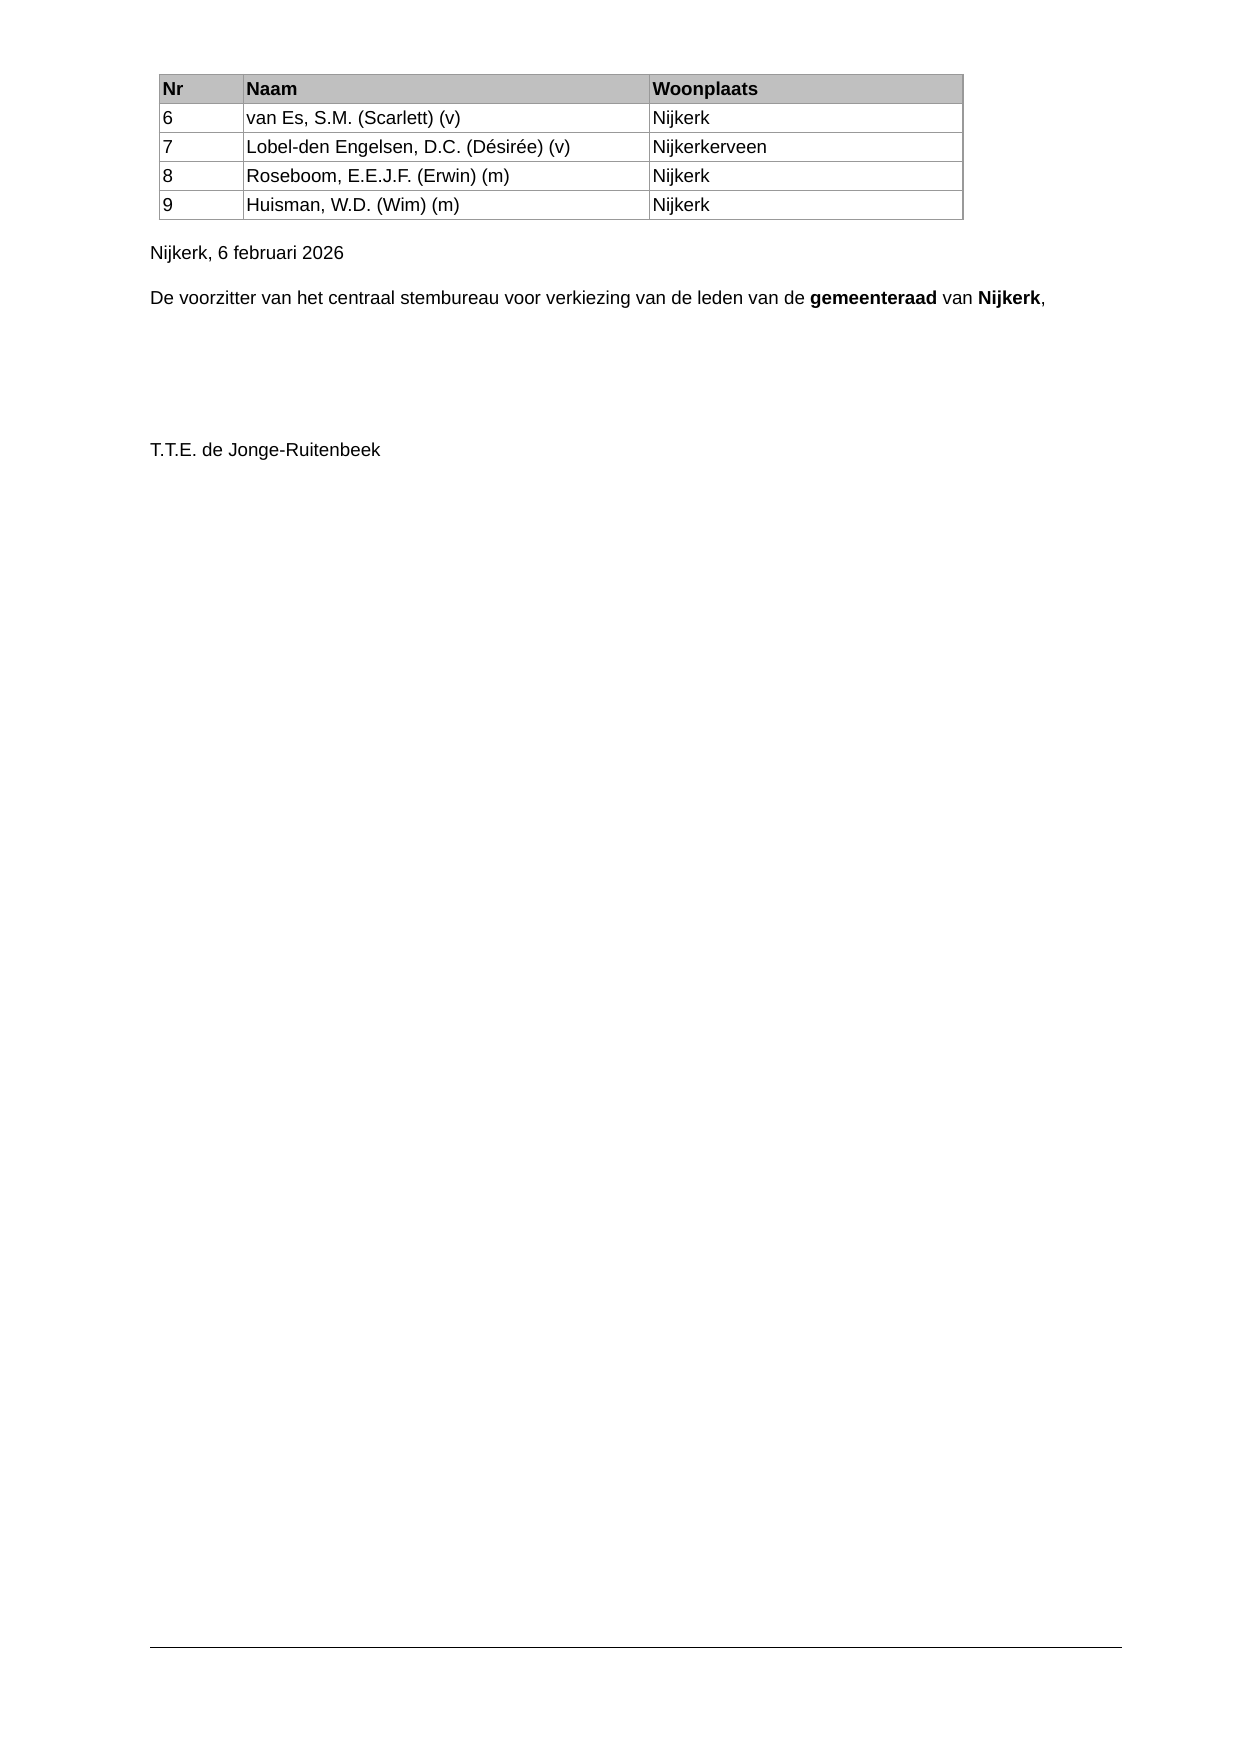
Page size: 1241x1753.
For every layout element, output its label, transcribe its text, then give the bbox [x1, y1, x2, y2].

table_cell Lobel-den Engelsen, D.C. (Désirée) (v) [244, 133, 649, 161]
table_cell 6 [160, 104, 243, 132]
table_cell Nijkerk [650, 104, 962, 132]
table_cell Huisman, W.D. (Wim) (m) [244, 191, 649, 218]
table_cell Nijkerk [650, 162, 962, 189]
text Nijkerk, 6 februari 2026 [150, 242, 1122, 263]
table_cell 9 [160, 191, 243, 218]
table_header Woonplaats [650, 75, 962, 103]
table_cell Roseboom, E.E.J.F. (Erwin) (m) [244, 162, 649, 189]
table_cell 8 [160, 162, 243, 189]
table_header Naam [244, 75, 649, 103]
text De voorzitter van het centraal stembureau voor verkiezing van de leden van de gemeenteraad van Nijkerk, [150, 287, 1122, 308]
table_cell 7 [160, 133, 243, 161]
table_cell Nijkerkerveen [650, 133, 962, 161]
table_cell Nijkerk [650, 191, 962, 218]
table_header Nr [160, 75, 243, 103]
table_cell van Es, S.M. (Scarlett) (v) [244, 104, 649, 132]
text T.T.E. de Jonge-Ruitenbeek [150, 438, 1122, 460]
